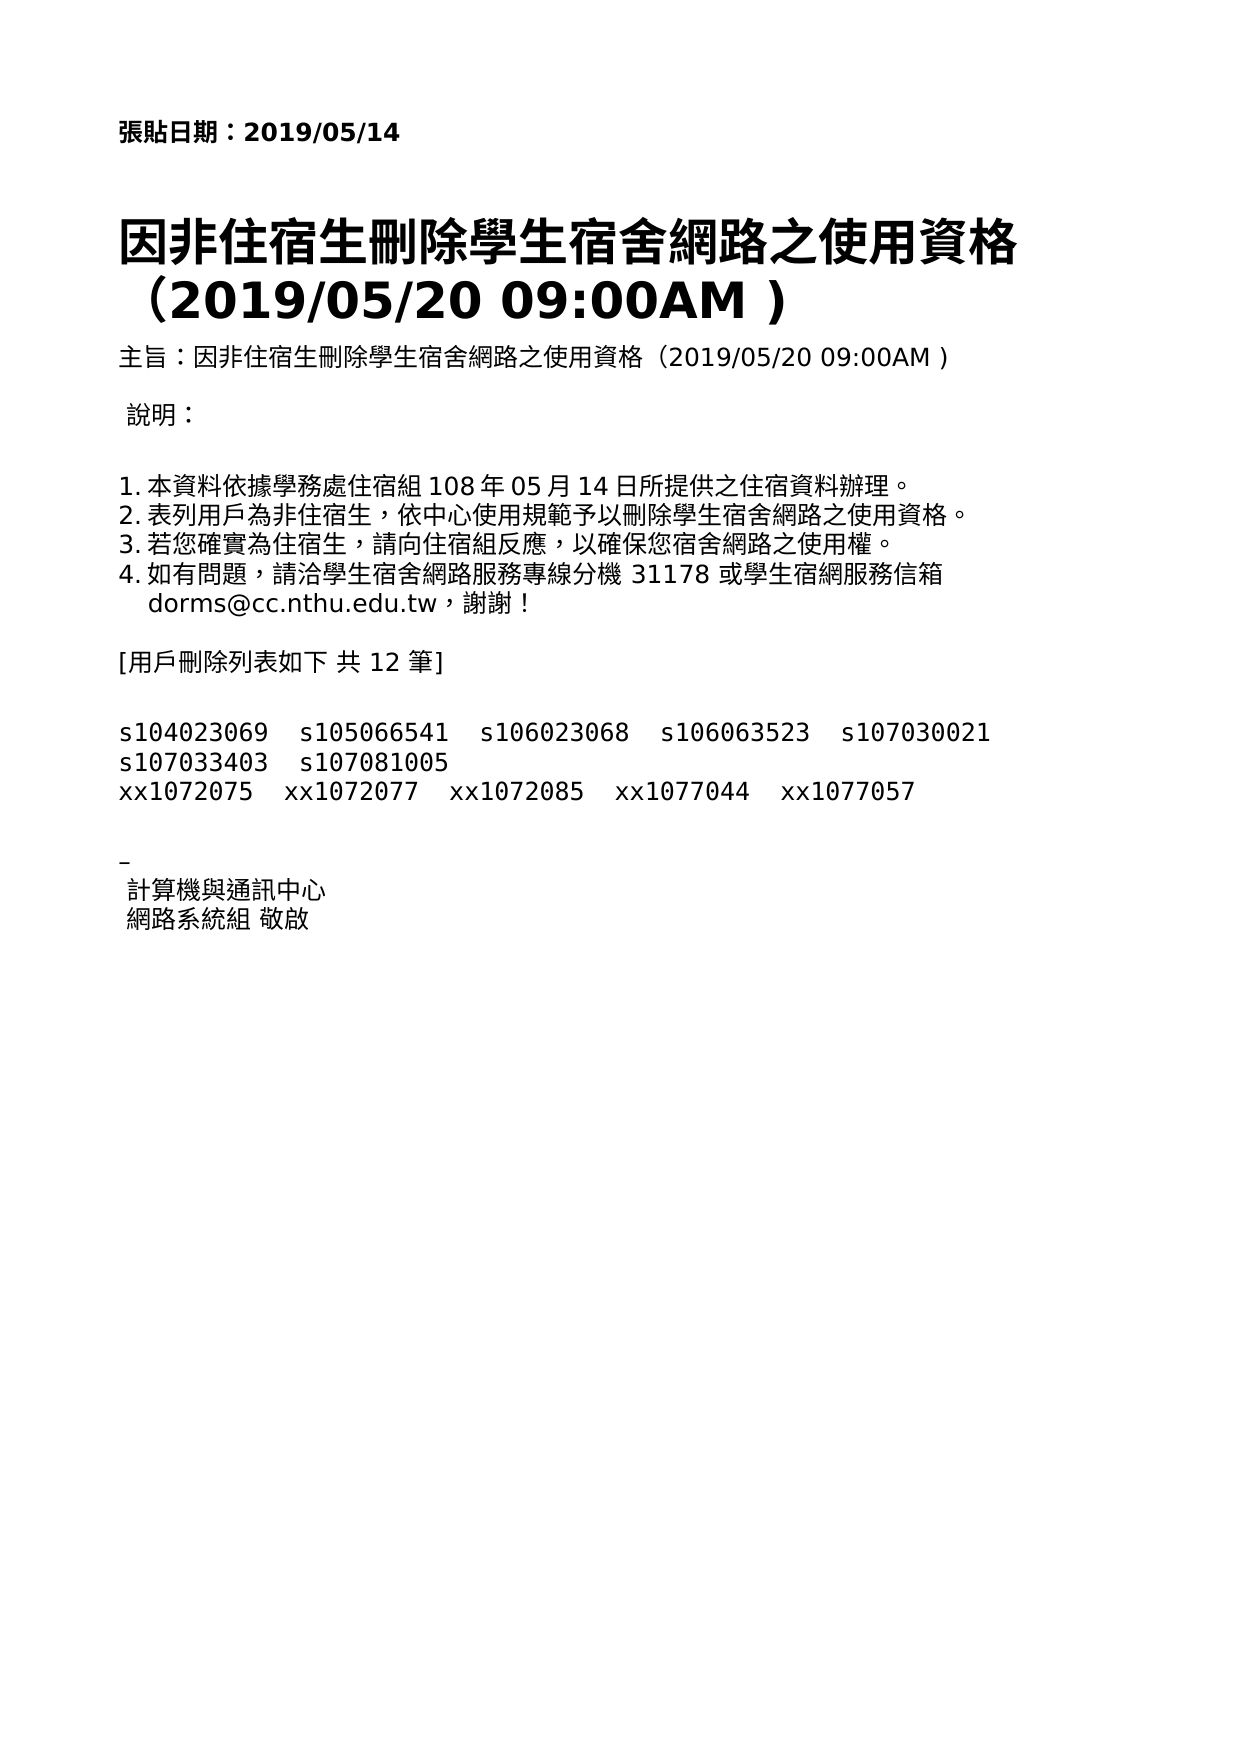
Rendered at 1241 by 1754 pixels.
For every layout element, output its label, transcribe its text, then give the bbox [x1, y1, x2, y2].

text 張貼日期：2019/05/14 [118, 118, 1122, 176]
list 本資料依據學務處住宿組108年05月14日所提供之住宿資料辦理。 [118, 472, 1122, 502]
text s104023069 s105066541 s106023068 s106063523 s107030021 s107033403 s107081005 xx1072075 xx1072077 xx1072085 xx1077044 xx1077057 [118, 718, 1122, 835]
list 表列用戶為非住宿生，依中心使用規範予以刪除學生宿舍網路之使用資格。 [118, 502, 1122, 531]
subtitle 因非住宿生刪除學生宿舍網路之使用資格（2019/05/20 09:00AM ) [118, 214, 1122, 330]
text 主旨：因非住宿生刪除學生宿舍網路之使用資格（2019/05/20 09:00AM ) 說明： [118, 343, 1122, 430]
list 若您確實為住宿生，請向住宿組反應，以確保您宿舍網路之使用權。 [118, 531, 1122, 560]
text – 計算機與通訊中心 網路系統組 敬啟 [118, 847, 1122, 934]
list 如有問題，請洽學生宿舍網路服務專線分機 31178 或學生宿網服務信箱dorms@cc.nthu.edu.tw，謝謝！ [118, 560, 1122, 618]
text [用戶刪除列表如下 共 12 筆] [118, 648, 1122, 706]
